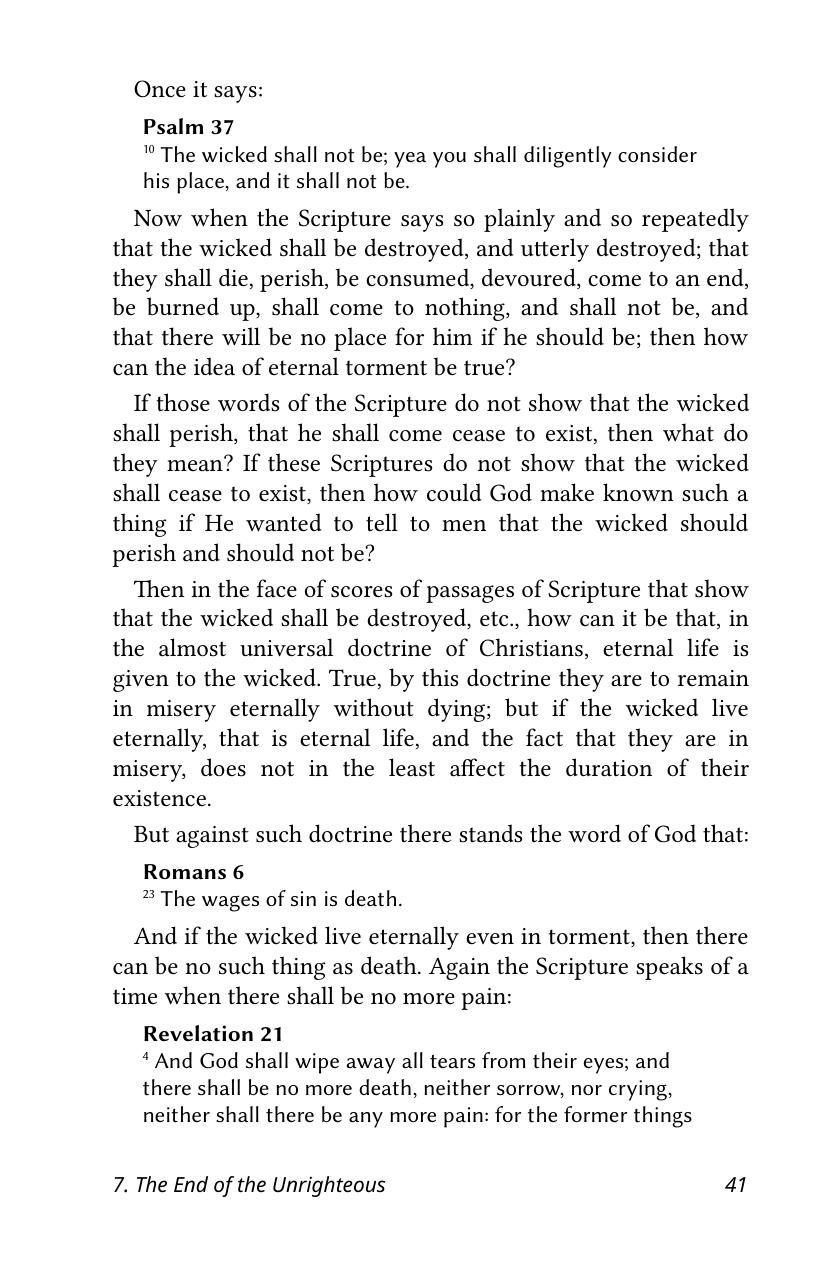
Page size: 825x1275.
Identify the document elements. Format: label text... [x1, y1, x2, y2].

text Once it says: [112, 75, 750, 103]
text 4 And God shall wipe away all tears from their eyes; and there shall be no more death, neither sorrow, nor crying, neither shall there be any more pain: for the former things [142, 1048, 720, 1128]
text Now when the Scripture says so plainly and so repeatedly that the wicked shall be destroyed, and utterly destroyed; that they shall die, perish, be consumed, devoured, come to an end, be burned up, shall come to nothing, and shall not be, and that there will be no place for him if he should be; then how can the idea of eternal torment be true? [112, 204, 750, 382]
text If those words of the Scripture do not show that the wicked shall perish, that he shall come cease to exist, then what do they mean? If these Scriptures do not show that the wicked shall cease to exist, then how could God make known such a thing if He wanted to tell to men that the wicked should perish and should not be? [112, 389, 750, 567]
text Then in the face of scores of passages of Scripture that show that the wicked shall be destroyed, etc., how can it be that, in the almost universal doctrine of Christians, eternal life is given to the wicked. True, by this doctrine they are to remain in misery eternally without dying; but if the wicked live eternally, that is eternal life, and the fact that they are in misery, does not in the least affect the duration of their existence. [112, 574, 750, 812]
text But against such doctrine there stands the word of God that: [112, 820, 750, 848]
text Romans 6 [142, 859, 750, 885]
text And if the wicked live eternally even in torment, then there can be no such thing as death. Again the Scripture speaks of a time when there shall be no more pain: [112, 922, 750, 1010]
text 23 The wages of sin is death. [142, 886, 720, 912]
text Psalm 37 [142, 114, 750, 140]
text Revelation 21 [142, 1021, 750, 1047]
text 10 The wicked shall not be; yea you shall diligently consider his place, and it shall not be. [142, 141, 720, 194]
